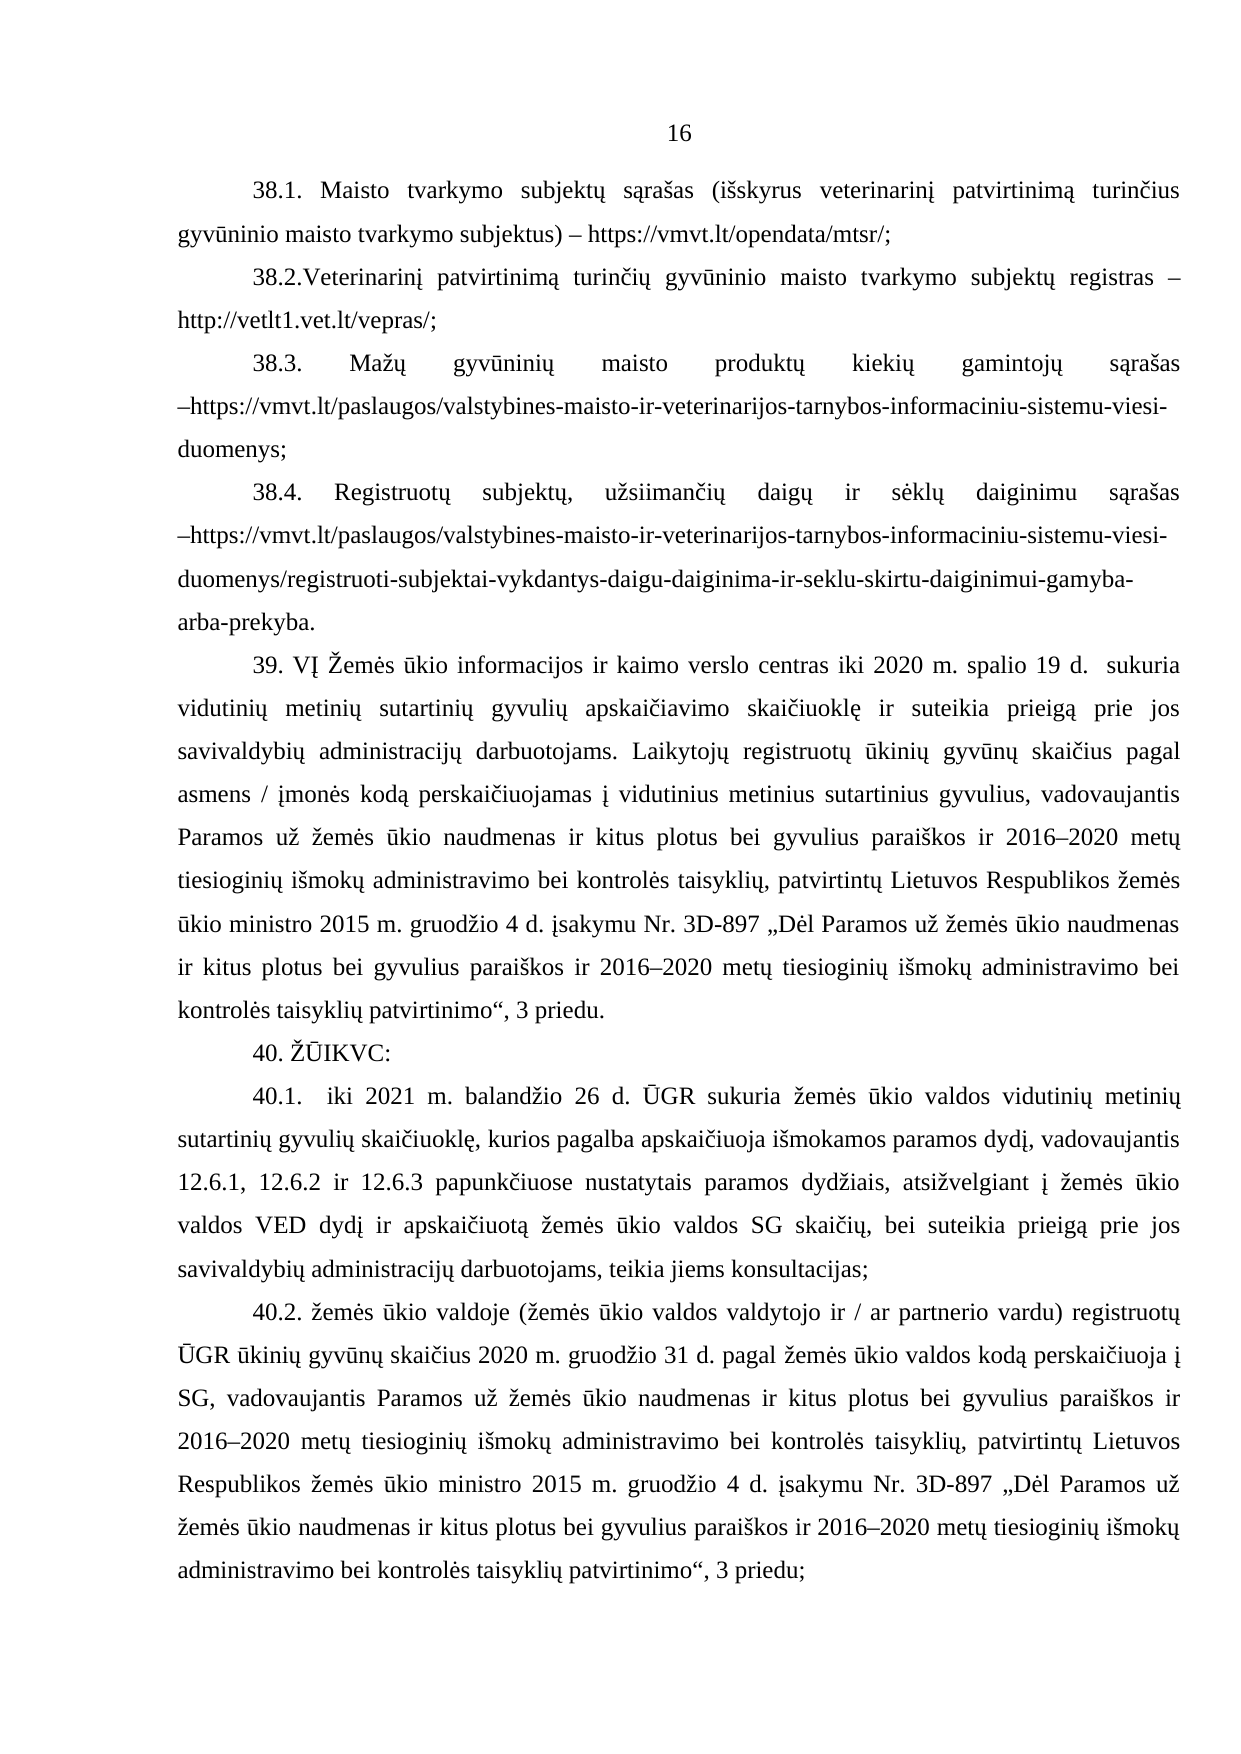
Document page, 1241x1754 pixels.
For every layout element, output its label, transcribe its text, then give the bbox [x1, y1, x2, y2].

text 38.2.Veterinarinį patvirtinimą turinčių gyvūninio maisto tvarkymo subjektų registras – http://vetlt1.vet.lt/vepras/; [177, 262, 1181, 334]
text 39. VĮ Žemės ūkio informacijos ir kaimo verslo centras iki 2020 m. spalio 19 d. sukuria vidutinių metinių sutartinių gyvulių apskaičiavimo skaičiuoklę ir suteikia prieigą prie jos savivaldybių administracijų darbuotojams. Laikytojų registruotų ūkinių gyvūnų skaičius pagal asmens / įmonės kodą perskaičiuojamas į vidutinius metinius sutartinius gyvulius, vadovaujantis Paramos už žemės ūkio naudmenas ir kitus plotus bei gyvulius paraiškos ir 2016–2020 metų tiesioginių išmokų administravimo bei kontrolės taisyklių, patvirtintų Lietuvos Respublikos žemės ūkio ministro 2015 m. gruodžio 4 d. įsakymu Nr. 3D-897 „Dėl Paramos už žemės ūkio naudmenas ir kitus plotus bei gyvulius paraiškos ir 2016–2020 metų tiesioginių išmokų administravimo bei kontrolės taisyklių patvirtinimo“, 3 priedu. [177, 650, 1181, 1024]
text 38.1. Maisto tvarkymo subjektų sąrašas (išskyrus veterinarinį patvirtinimą turinčius gyvūninio maisto tvarkymo subjektus) – https://vmvt.lt/opendata/mtsr/; [177, 176, 1181, 247]
text 40.2. žemės ūkio valdoje (žemės ūkio valdos valdytojo ir / ar partnerio vardu) registruotų ŪGR ūkinių gyvūnų skaičius 2020 m. gruodžio 31 d. pagal žemės ūkio valdos kodą perskaičiuoja į SG, vadovaujantis Paramos už žemės ūkio naudmenas ir kitus plotus bei gyvulius paraiškos ir 2016–2020 metų tiesioginių išmokų administravimo bei kontrolės taisyklių, patvirtintų Lietuvos Respublikos žemės ūkio ministro 2015 m. gruodžio 4 d. įsakymu Nr. 3D-897 „Dėl Paramos už žemės ūkio naudmenas ir kitus plotus bei gyvulius paraiškos ir 2016–2020 metų tiesioginių išmokų administravimo bei kontrolės taisyklių patvirtinimo“, 3 priedu; [177, 1297, 1181, 1584]
text 40.1. iki 2021 m. balandžio 26 d. ŪGR sukuria žemės ūkio valdos vidutinių metinių sutartinių gyvulių skaičiuoklę, kurios pagalba apskaičiuoja išmokamos paramos dydį, vadovaujantis 12.6.1, 12.6.2 ir 12.6.3 papunkčiuose nustatytais paramos dydžiais, atsižvelgiant į žemės ūkio valdos VED dydį ir apskaičiuotą žemės ūkio valdos SG skaičių, bei suteikia prieigą prie jos savivaldybių administracijų darbuotojams, teikia jiems konsultacijas; [177, 1081, 1181, 1282]
text 40. ŽŪIKVC: [177, 1038, 1181, 1067]
text 38.3. Mažų gyvūninių maisto produktų kiekių gamintojų sąrašas –https://vmvt.lt/paslaugos/valstybines-maisto-ir-veterinarijos-tarnybos-informaciniu-sistemu-viesi-duomenys; [177, 348, 1181, 463]
text 38.4. Registruotų subjektų, užsiimančių daigų ir sėklų daiginimu sąrašas –https://vmvt.lt/paslaugos/valstybines-maisto-ir-veterinarijos-tarnybos-informaciniu-sistemu-viesi-duomenys/registruoti-subjektai-vykdantys-daigu-daiginima-ir-seklu-skirtu-daiginimui-gamyba-arba-prekyba. [177, 477, 1181, 636]
